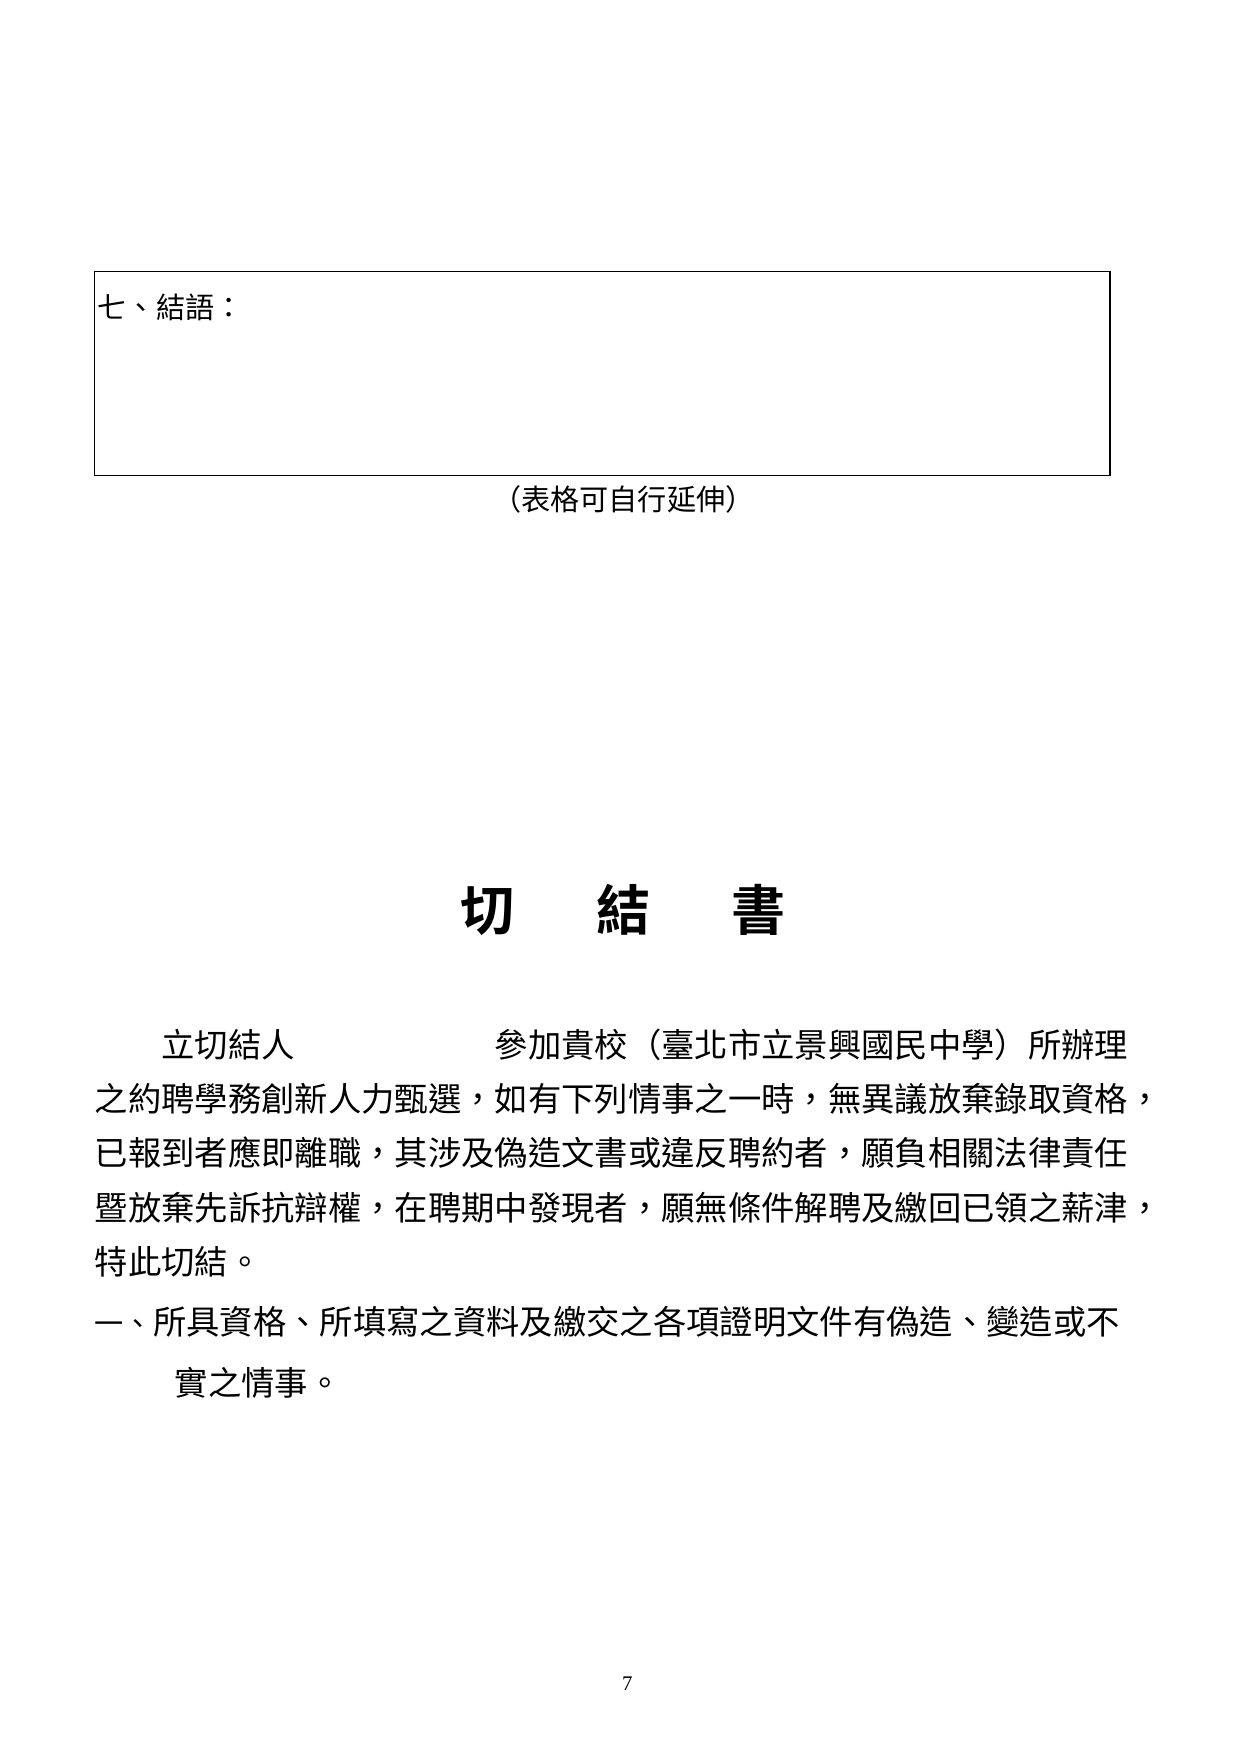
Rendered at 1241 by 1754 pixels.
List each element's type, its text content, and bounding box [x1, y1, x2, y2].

text 實之情事。 [94, 1357, 1152, 1405]
text 切 結 書 [94, 834, 1152, 959]
table_cell 七、結語： [95, 272, 1109, 475]
text 一、所具資格、所填寫之資料及繳交之各項證明文件有偽造、變造或不 [94, 1296, 1152, 1344]
text （表格可自行延伸） [94, 476, 1152, 519]
text 立切結人 參加貴校（臺北市立景興國民中學）所辦理之約聘學務創新人力甄選，如有下列情事之一時，無異議放棄錄取資格，已報到者應即離職，其涉及偽造文書或違反聘約者，願負相關法律責任暨放棄先訴抗辯權，在聘期中發現者，願無條件解聘及繳回已領之薪津，特此切結。 [94, 1013, 1152, 1284]
